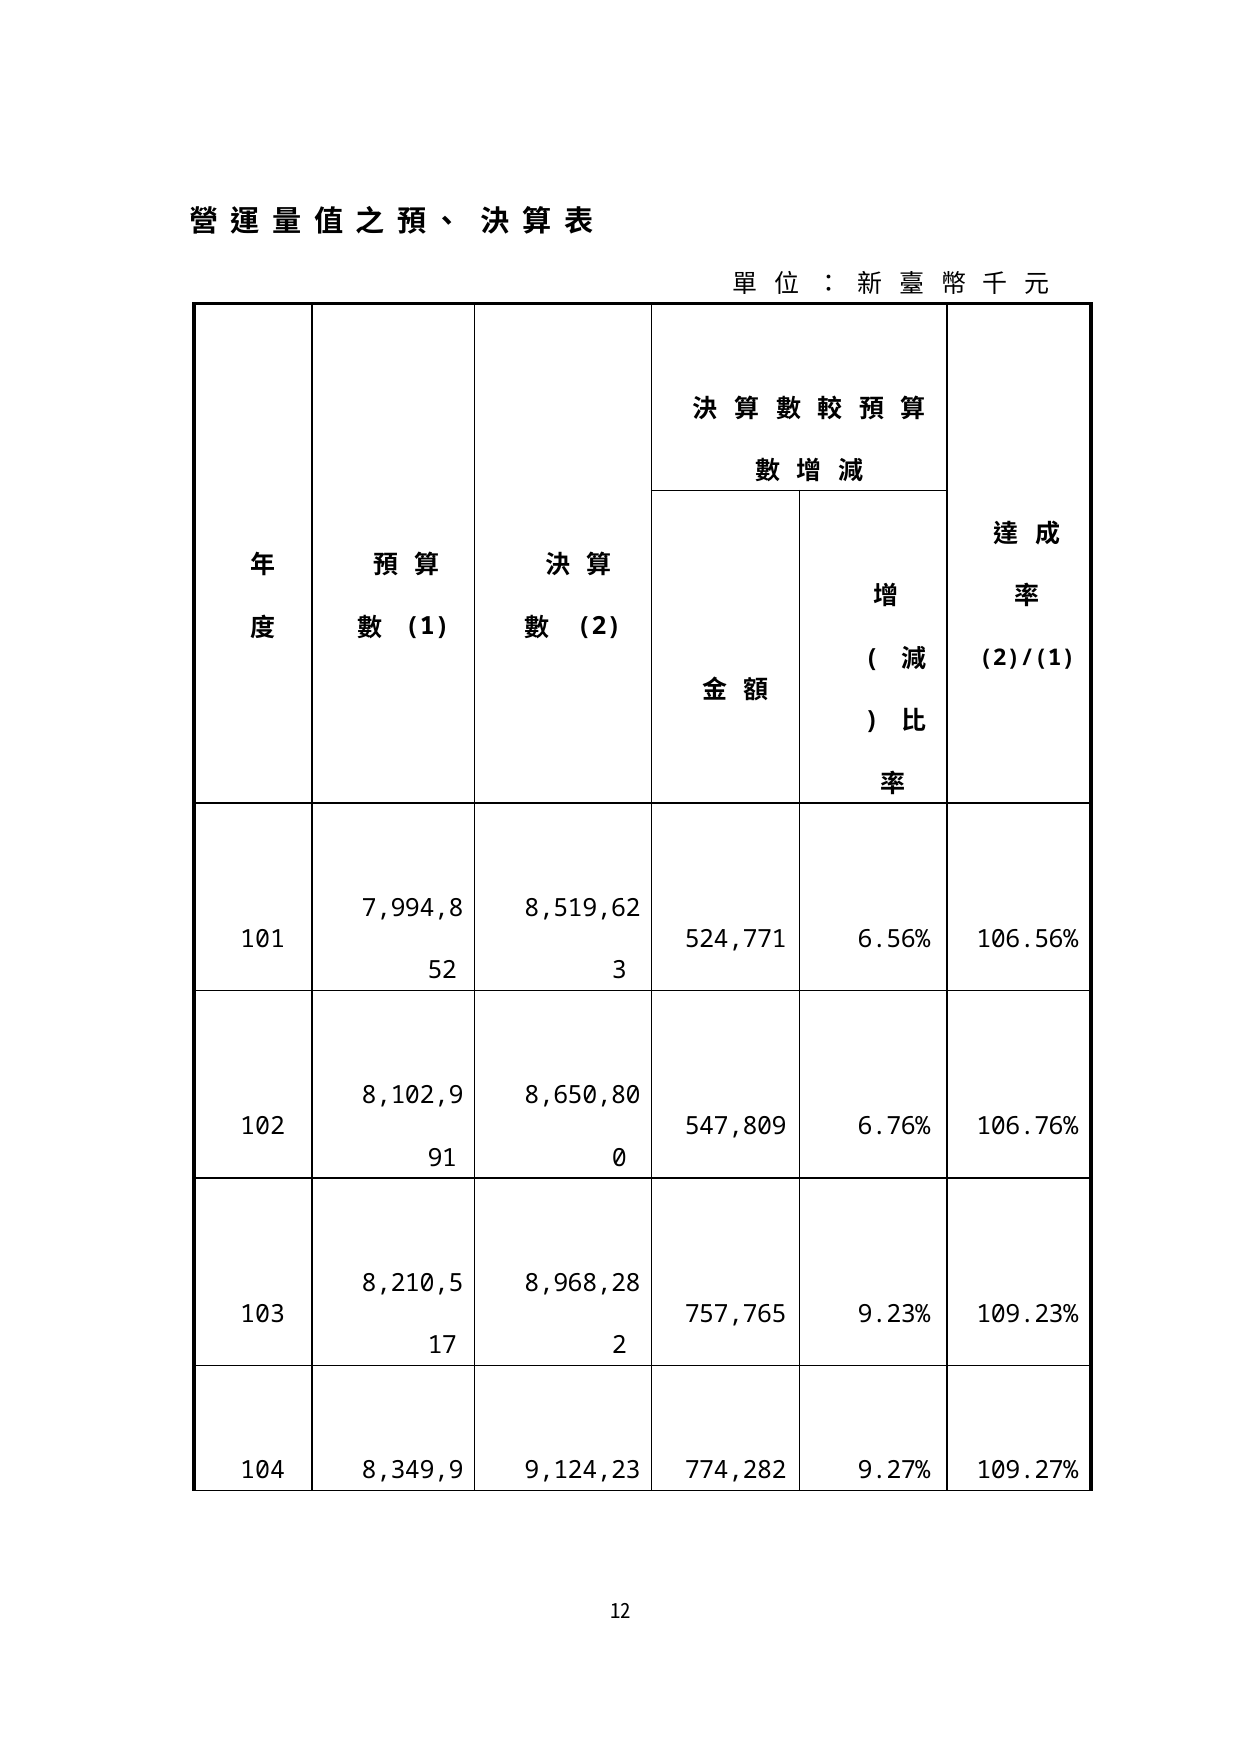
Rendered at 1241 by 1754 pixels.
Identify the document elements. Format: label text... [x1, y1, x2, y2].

table_cell 8,519,623 [475, 804, 651, 990]
table_cell 101 [196, 804, 311, 990]
table_header 預算數(1) [313, 305, 474, 802]
table_cell 102 [196, 991, 311, 1177]
table_cell 104 [196, 1366, 311, 1490]
table_cell 103 [196, 1179, 311, 1365]
table_cell 547,809 [652, 991, 799, 1177]
table_cell 106.56% [948, 804, 1089, 990]
table_cell 9.23% [800, 1179, 946, 1365]
table_cell 524,771 [652, 804, 799, 990]
table_cell 6.76% [800, 991, 946, 1177]
text 單位：新臺幣千元 [183, 240, 1058, 302]
table_cell 增(減)比率 [800, 491, 946, 802]
table_cell 109.27% [948, 1366, 1089, 1490]
table_header 年度 [196, 305, 311, 802]
table_cell 757,765 [652, 1179, 799, 1365]
table_cell 8,210,517 [313, 1179, 474, 1365]
table_header 決算數較預算數增減 [652, 305, 946, 490]
table_cell 774,282 [652, 1366, 799, 1490]
table_cell 金額 [652, 491, 799, 802]
table_cell 6.56% [800, 804, 946, 990]
table_cell 8,968,282 [475, 1179, 651, 1365]
table_header 決算數(2) [475, 305, 651, 802]
table_cell 7,994,852 [313, 804, 474, 990]
table_cell 9,124,23 [475, 1366, 651, 1490]
table_header 達成率(2)/(1) [948, 305, 1089, 802]
table_cell 106.76% [948, 991, 1089, 1177]
table_cell 8,349,9 [313, 1366, 474, 1490]
table_cell 109.23% [948, 1179, 1089, 1365]
table_cell 8,650,800 [475, 991, 651, 1177]
table_cell 8,102,991 [313, 991, 474, 1177]
text 營運量值之預、決算表 [183, 177, 1087, 240]
table_cell 9.27% [800, 1366, 946, 1490]
